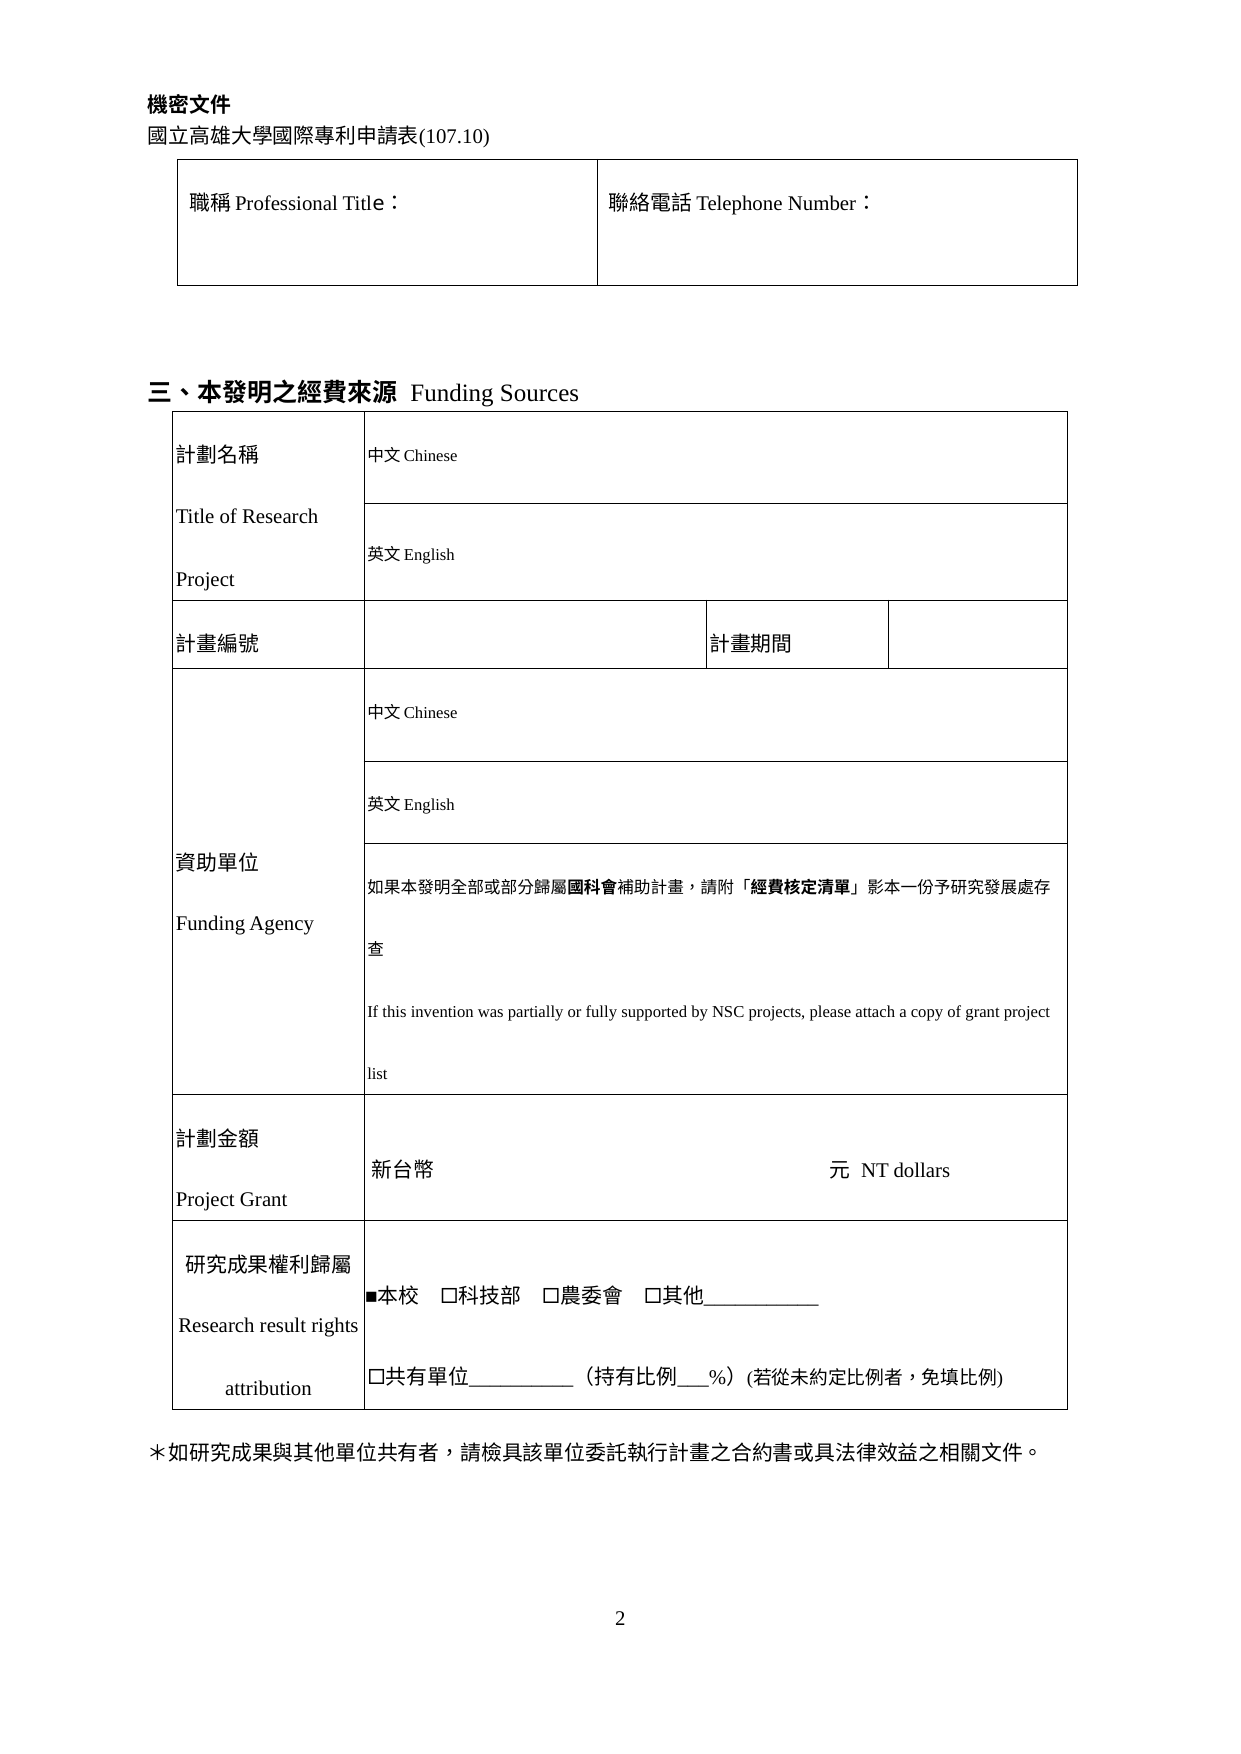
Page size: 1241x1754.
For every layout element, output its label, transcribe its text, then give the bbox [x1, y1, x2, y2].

table_cell 資助單位 Funding Agency [173, 669, 364, 1094]
table_cell ■本校 科技部 農委會 其他___________ 共有單位__________（持有比例___%）(若從未約定比例者，免填比例) [365, 1221, 1067, 1409]
table_cell 聯絡電話Telephone Number： [598, 160, 1077, 285]
table_header 計劃名稱 Title of Research Project [173, 412, 364, 599]
table_cell 英文English [365, 762, 1067, 843]
table_cell 如果本發明全部或部分歸屬國科會補助計畫，請附「經費核定清單」影本一份予研究發展處存查 If this invention was partially or fully supported by NSC projects, please attach a copy of grant project list [365, 844, 1067, 1094]
table_cell 英文English [365, 504, 1067, 599]
table_cell 計畫期間 Duration of research Period [707, 601, 888, 668]
text 三、本發明之經費來源 Funding Sources [148, 348, 1092, 411]
table_cell 計畫編號 Project Number [173, 601, 364, 668]
table_cell 計劃金額 Project Grant [173, 1095, 364, 1220]
table_cell [365, 601, 706, 668]
table_cell 中文Chinese [365, 669, 1067, 761]
table_cell 研究成果權利歸屬 Research result rights attribution [173, 1221, 364, 1409]
table_cell [889, 601, 1067, 668]
text ＊如研究成果與其他單位共有者，請檢具該單位委託執行計畫之合約書或具法律效益之相關文件。 [148, 1410, 1092, 1472]
table_header 中文Chinese [365, 412, 1067, 503]
table_cell 新台幣 元 NT dollars [365, 1095, 1067, 1220]
table_cell 職稱Professional Title： [178, 160, 597, 285]
